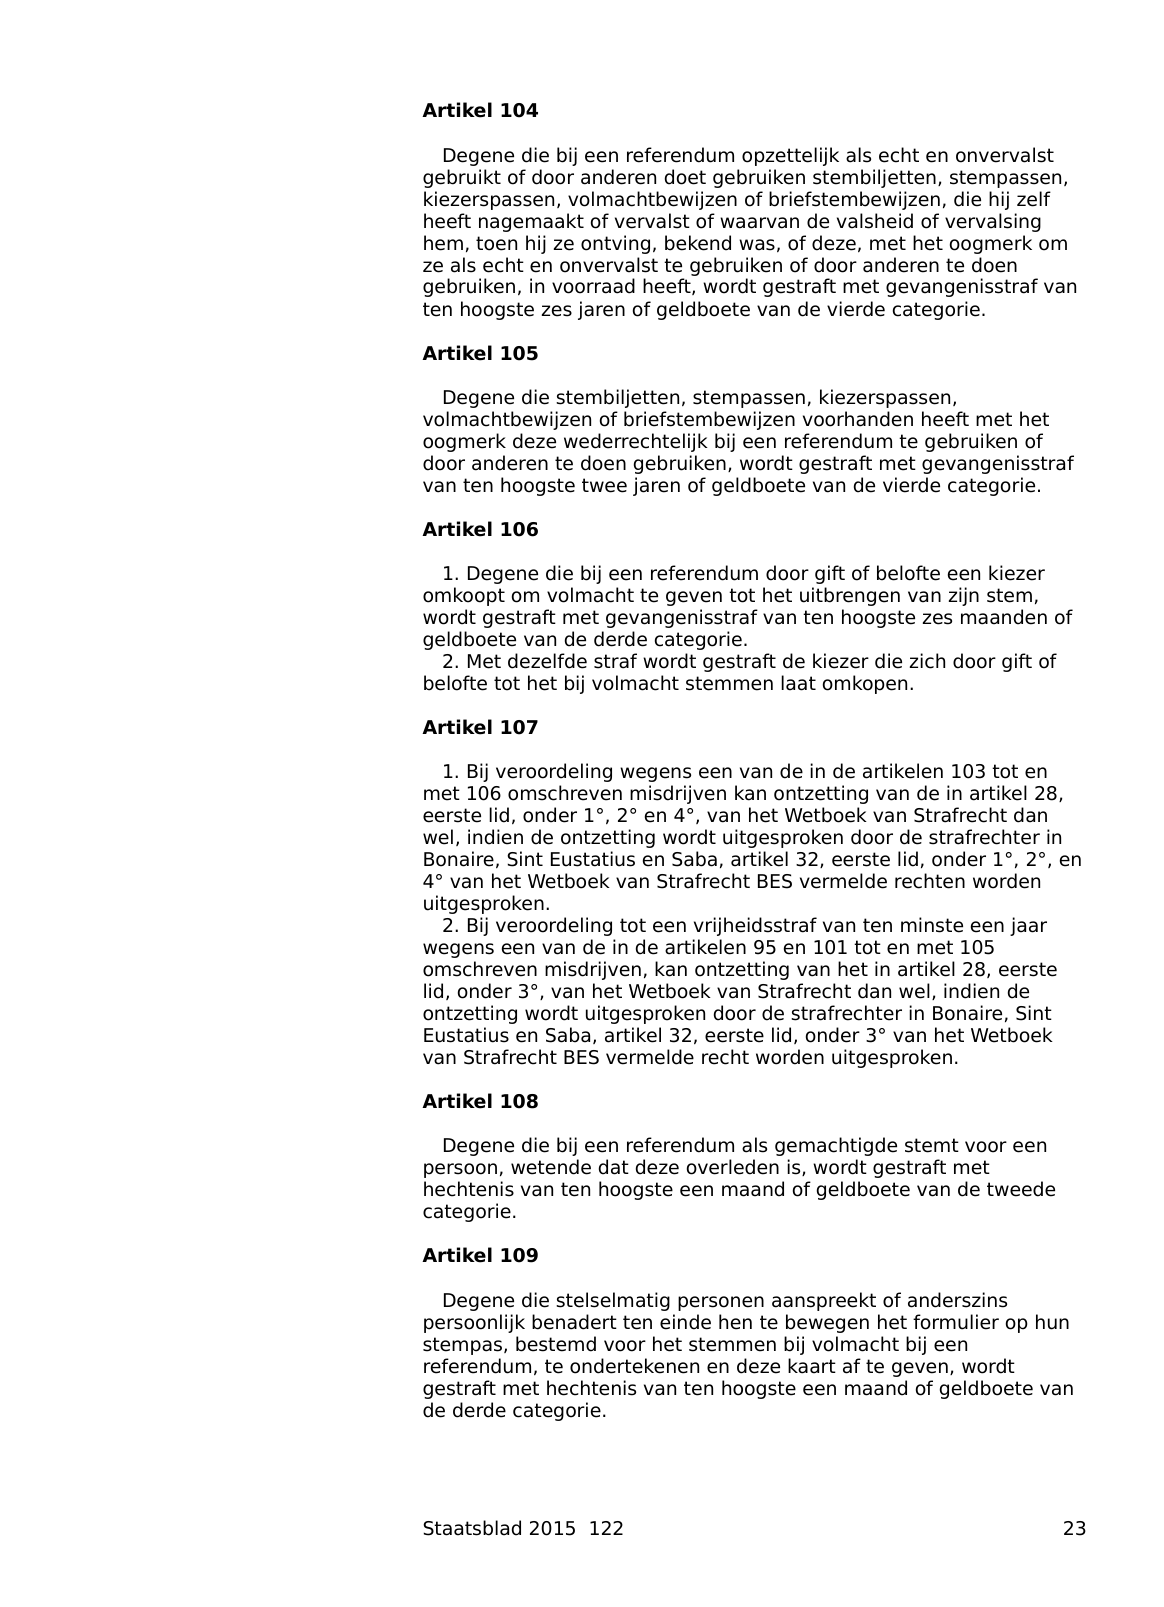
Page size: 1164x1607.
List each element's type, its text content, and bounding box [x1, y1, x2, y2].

subtitle Artikel 108 [422, 1091, 1087, 1113]
text 1. Bij veroordeling wegens een van de in de artikelen 103 tot en met 106 omschreven misdrijven kan ontzetting van de in artikel 28, eerste lid, onder 1°, 2° en 4°, van het Wetboek van Strafrecht dan wel, indien de ontzetting wordt uitgesproken door de strafrechter in Bonaire, Sint Eustatius en Saba, artikel 32, eerste lid, onder 1°, 2°, en 4° van het Wetboek van Strafrecht BES vermelde rechten worden uitgesproken. [422, 761, 1087, 915]
subtitle Artikel 105 [422, 343, 1087, 364]
subtitle Artikel 107 [422, 717, 1087, 739]
text 2. Bij veroordeling tot een vrijheidsstraf van ten minste een jaar wegens een van de in de artikelen 95 en 101 tot en met 105 omschreven misdrijven, kan ontzetting van het in artikel 28, eerste lid, onder 3°, van het Wetboek van Strafrecht dan wel, indien de ontzetting wordt uitgesproken door de strafrechter in Bonaire, Sint Eustatius en Saba, artikel 32, eerste lid, onder 3° van het Wetboek van Strafrecht BES vermelde recht worden uitgesproken. [422, 915, 1087, 1069]
text Degene die bij een referendum als gemachtigde stemt voor een persoon, wetende dat deze overleden is, wordt gestraft met hechtenis van ten hoogste een maand of geldboete van de tweede categorie. [422, 1135, 1087, 1223]
subtitle Artikel 104 [422, 100, 1087, 122]
text Degene die stembiljetten, stempassen, kiezerspassen, volmachtbewijzen of briefstembewijzen voorhanden heeft met het oogmerk deze wederrechtelijk bij een referendum te gebruiken of door anderen te doen gebruiken, wordt gestraft met gevangenisstraf van ten hoogste twee jaren of geldboete van de vierde categorie. [422, 387, 1087, 497]
text 2. Met dezelfde straf wordt gestraft de kiezer die zich door gift of belofte tot het bij volmacht stemmen laat omkopen. [422, 651, 1087, 695]
text Degene die stelselmatig personen aanspreekt of anderszins persoonlijk benadert ten einde hen te bewegen het formulier op hun stempas, bestemd voor het stemmen bij volmacht bij een referendum, te ondertekenen en deze kaart af te geven, wordt gestraft met hechtenis van ten hoogste een maand of geldboete van de derde categorie. [422, 1289, 1087, 1421]
subtitle Artikel 106 [422, 519, 1087, 541]
subtitle Artikel 109 [422, 1245, 1087, 1267]
text Degene die bij een referendum opzettelijk als echt en onvervalst gebruikt of door anderen doet gebruiken stembiljetten, stempassen, kiezerspassen, volmachtbewijzen of briefstembewijzen, die hij zelf heeft nagemaakt of vervalst of waarvan de valsheid of vervalsing hem, toen hij ze ontving, bekend was, of deze, met het oogmerk om ze als echt en onvervalst te gebruiken of door anderen te doen gebruiken, in voorraad heeft, wordt gestraft met gevangenisstraf van ten hoogste zes jaren of geldboete van de vierde categorie. [422, 144, 1087, 320]
text 1. Degene die bij een referendum door gift of belofte een kiezer omkoopt om volmacht te geven tot het uitbrengen van zijn stem, wordt gestraft met gevangenisstraf van ten hoogste zes maanden of geldboete van de derde categorie. [422, 563, 1087, 651]
